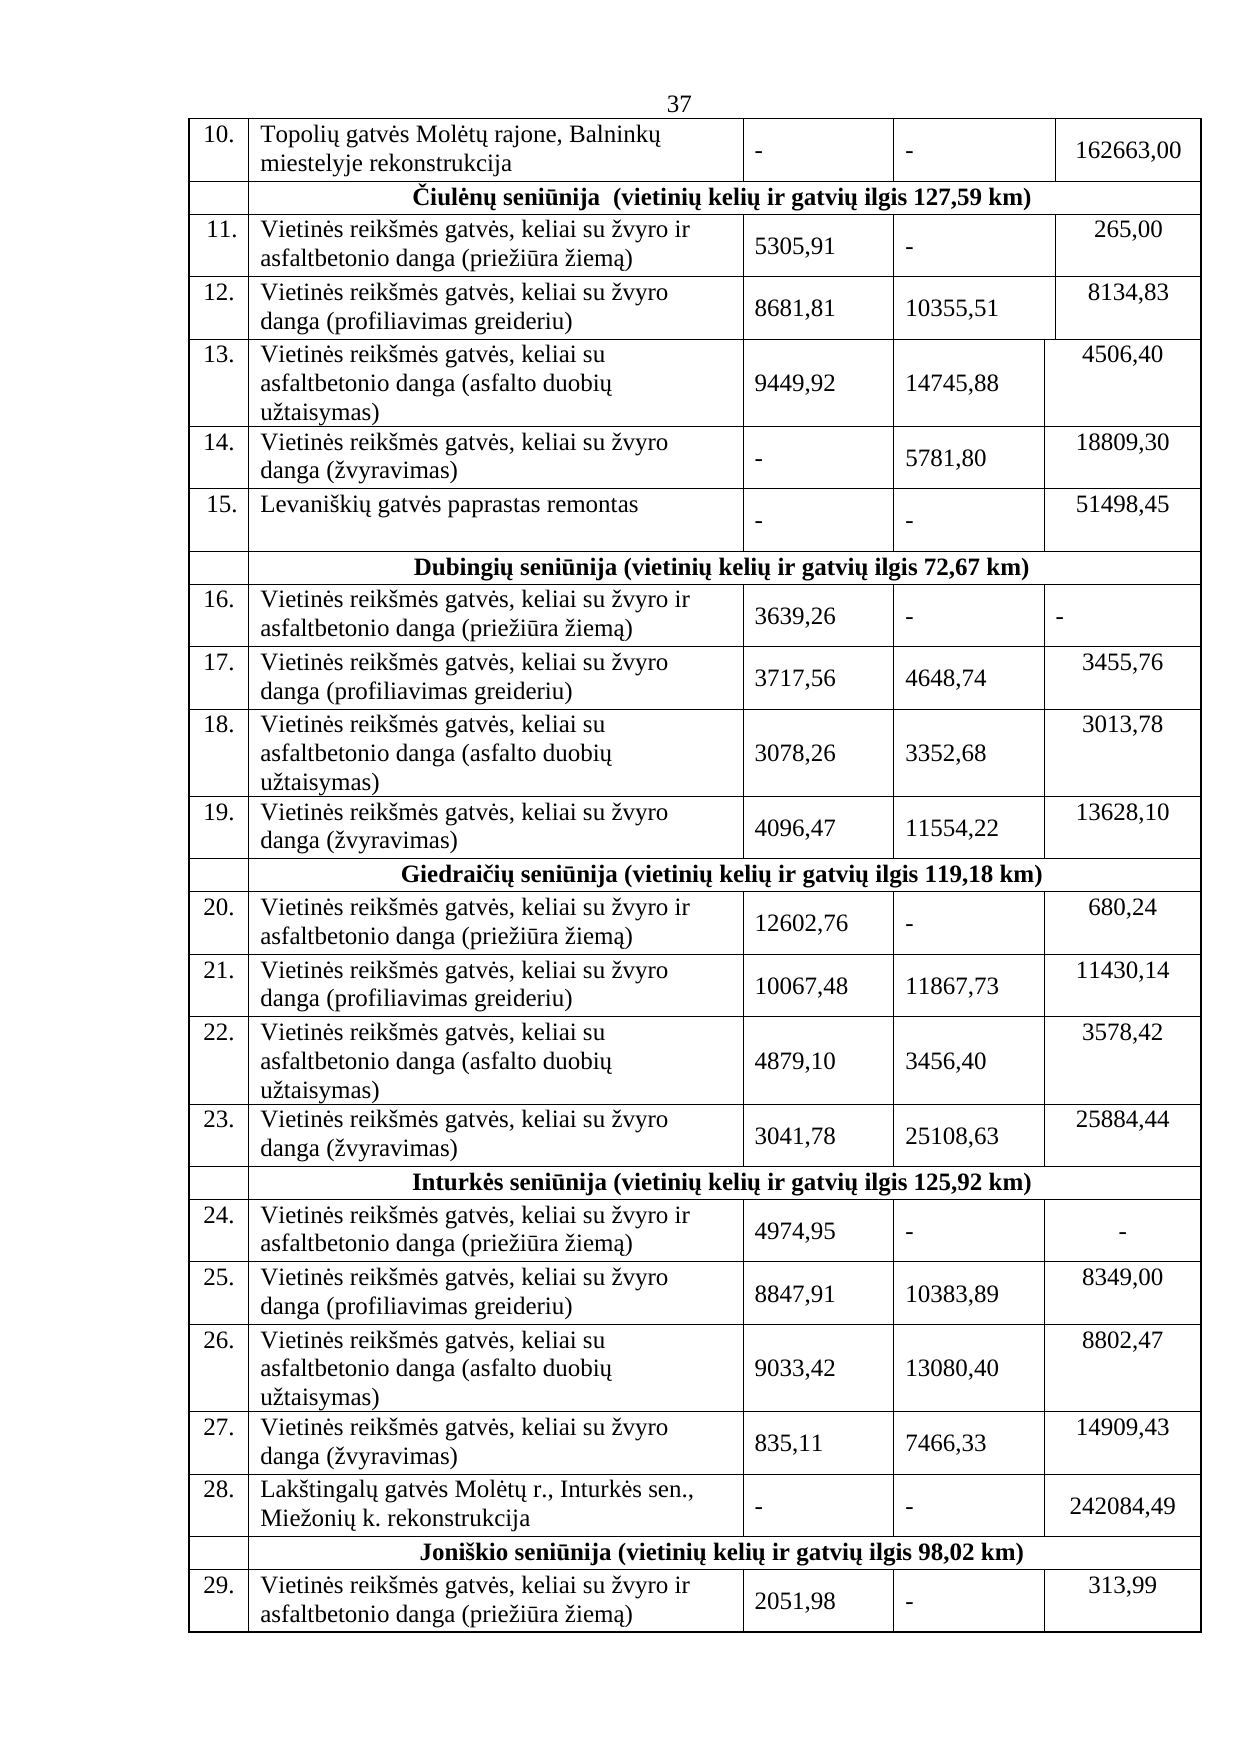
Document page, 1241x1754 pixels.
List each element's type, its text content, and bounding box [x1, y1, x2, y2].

table_cell 9033,42 [744, 1325, 893, 1411]
table_cell Lakštingalų gatvės Molėtų r., Inturkės sen., Miežonių k. rekonstrukcija [249, 1475, 743, 1536]
table_cell - [894, 892, 1044, 954]
table_cell - [894, 119, 1055, 181]
table_cell - [744, 1475, 893, 1536]
table_cell 835,11 [744, 1412, 893, 1473]
table_cell 10383,89 [894, 1262, 1044, 1324]
table_cell - [894, 1200, 1044, 1261]
table_cell 5781,80 [894, 427, 1044, 488]
table_cell 10. [190, 119, 248, 181]
table_cell 17. [190, 647, 248, 708]
table_cell Vietinės reikšmės gatvės, keliai su žvyro ir asfaltbetonio danga (priežiūra žiemą) [249, 892, 743, 954]
table_cell 25108,63 [894, 1105, 1044, 1166]
table_cell 18. [190, 710, 248, 796]
table_cell 28. [190, 1475, 248, 1536]
table_cell 313,99 [1045, 1570, 1200, 1631]
table_cell 4096,47 [744, 797, 893, 858]
table_cell 3078,26 [744, 710, 893, 796]
table_cell - [894, 585, 1044, 646]
table_cell 4506,40 [1045, 340, 1200, 426]
table_cell 23. [190, 1105, 248, 1166]
table_cell 13. [190, 340, 248, 426]
table_cell 12602,76 [744, 892, 893, 954]
table_cell 14745,88 [894, 340, 1044, 426]
table_cell [190, 552, 248, 583]
table_cell - [744, 489, 893, 551]
table_cell 22. [190, 1017, 248, 1103]
table_cell 8802,47 [1045, 1325, 1200, 1411]
table_cell 14. [190, 427, 248, 488]
table_cell 10067,48 [744, 955, 893, 1016]
table_cell 11554,22 [894, 797, 1044, 858]
table_cell 162663,00 [1056, 119, 1200, 181]
table_cell Giedraičių seniūnija (vietinių kelių ir gatvių ilgis 119,18 km) [249, 859, 1200, 891]
table_cell 3578,42 [1045, 1017, 1200, 1103]
table_cell - [894, 1570, 1044, 1631]
table_cell Vietinės reikšmės gatvės, keliai su žvyro danga (žvyravimas) [249, 797, 743, 858]
table_cell 11. [190, 215, 248, 276]
table_cell 24. [190, 1200, 248, 1261]
table_cell Vietinės reikšmės gatvės, keliai su žvyro danga (žvyravimas) [249, 427, 743, 488]
table_cell 13080,40 [894, 1325, 1044, 1411]
table_cell 8847,91 [744, 1262, 893, 1324]
table_cell 9449,92 [744, 340, 893, 426]
table_cell Dubingių seniūnija (vietinių kelių ir gatvių ilgis 72,67 km) [249, 552, 1200, 583]
table_cell Vietinės reikšmės gatvės, keliai su žvyro danga (profiliavimas greideriu) [249, 1262, 743, 1324]
table_cell 2051,98 [744, 1570, 893, 1631]
table_cell Inturkės seniūnija (vietinių kelių ir gatvių ilgis 125,92 km) [249, 1167, 1200, 1199]
table_cell 3717,56 [744, 647, 893, 708]
table_cell 8349,00 [1045, 1262, 1200, 1324]
table_cell 26. [190, 1325, 248, 1411]
table_cell Vietinės reikšmės gatvės, keliai su žvyro danga (profiliavimas greideriu) [249, 647, 743, 708]
table_cell [190, 859, 248, 891]
table_cell - [894, 1475, 1044, 1536]
table_cell 15. [190, 489, 248, 551]
table_cell Vietinės reikšmės gatvės, keliai su žvyro ir asfaltbetonio danga (priežiūra žiemą) [249, 215, 743, 276]
table_cell 3013,78 [1045, 710, 1200, 796]
table_cell 18809,30 [1045, 427, 1200, 488]
table_cell 25. [190, 1262, 248, 1324]
table_cell 3455,76 [1045, 647, 1200, 708]
table_cell 20. [190, 892, 248, 954]
table_cell Topolių gatvės Molėtų rajone, Balninkų miestelyje rekonstrukcija [249, 119, 743, 181]
table_cell Vietinės reikšmės gatvės, keliai su asfaltbetonio danga (asfalto duobių užtaisymas) [249, 710, 743, 796]
table_cell 242084,49 [1045, 1475, 1200, 1536]
table_cell 265,00 [1056, 215, 1200, 276]
table_cell 10355,51 [894, 277, 1055, 338]
table_cell Joniškio seniūnija (vietinių kelių ir gatvių ilgis 98,02 km) [249, 1537, 1200, 1569]
table_cell [190, 182, 248, 213]
table_cell 19. [190, 797, 248, 858]
table_cell 3456,40 [894, 1017, 1044, 1103]
table_cell 8681,81 [744, 277, 893, 338]
table_cell Vietinės reikšmės gatvės, keliai su žvyro ir asfaltbetonio danga (priežiūra žiemą) [249, 1200, 743, 1261]
table_cell 13628,10 [1045, 797, 1200, 858]
table_cell 5305,91 [744, 215, 893, 276]
table_cell 3352,68 [894, 710, 1044, 796]
table_cell 11430,14 [1045, 955, 1200, 1016]
table_cell 11867,73 [894, 955, 1044, 1016]
table_cell 7466,33 [894, 1412, 1044, 1473]
table_cell 4879,10 [744, 1017, 893, 1103]
table_cell Vietinės reikšmės gatvės, keliai su žvyro ir asfaltbetonio danga (priežiūra žiemą) [249, 585, 743, 646]
table_cell - [1045, 585, 1200, 646]
table_cell 3041,78 [744, 1105, 893, 1166]
table_cell Vietinės reikšmės gatvės, keliai su asfaltbetonio danga (asfalto duobių užtaisymas) [249, 1325, 743, 1411]
table_cell Vietinės reikšmės gatvės, keliai su asfaltbetonio danga (asfalto duobių užtaisymas) [249, 340, 743, 426]
table_cell 16. [190, 585, 248, 646]
table_cell Vietinės reikšmės gatvės, keliai su žvyro danga (žvyravimas) [249, 1412, 743, 1473]
table_cell Vietinės reikšmės gatvės, keliai su žvyro danga (profiliavimas greideriu) [249, 955, 743, 1016]
table_cell [190, 1537, 248, 1569]
table_cell - [744, 119, 893, 181]
table_cell Vietinės reikšmės gatvės, keliai su asfaltbetonio danga (asfalto duobių užtaisymas) [249, 1017, 743, 1103]
table_cell 8134,83 [1056, 277, 1200, 338]
table_cell 4648,74 [894, 647, 1044, 708]
table_cell - [1045, 1200, 1200, 1261]
table_cell - [894, 215, 1055, 276]
table_cell - [894, 489, 1044, 551]
table_cell 51498,45 [1045, 489, 1200, 551]
table_cell 14909,43 [1045, 1412, 1200, 1473]
table_cell Vietinės reikšmės gatvės, keliai su žvyro ir asfaltbetonio danga (priežiūra žiemą) [249, 1570, 743, 1631]
table_cell 25884,44 [1045, 1105, 1200, 1166]
table_cell Vietinės reikšmės gatvės, keliai su žvyro danga (profiliavimas greideriu) [249, 277, 743, 338]
table_cell 4974,95 [744, 1200, 893, 1261]
table_cell [190, 1167, 248, 1199]
table_cell 27. [190, 1412, 248, 1473]
table_cell Čiulėnų seniūnija (vietinių kelių ir gatvių ilgis 127,59 km) [249, 182, 1200, 213]
table_cell 3639,26 [744, 585, 893, 646]
table_cell Vietinės reikšmės gatvės, keliai su žvyro danga (žvyravimas) [249, 1105, 743, 1166]
table_cell 21. [190, 955, 248, 1016]
table_cell Levaniškių gatvės paprastas remontas [249, 489, 743, 551]
table_cell 29. [190, 1570, 248, 1631]
table_cell 12. [190, 277, 248, 338]
table_cell - [744, 427, 893, 488]
table_cell 680,24 [1045, 892, 1200, 954]
